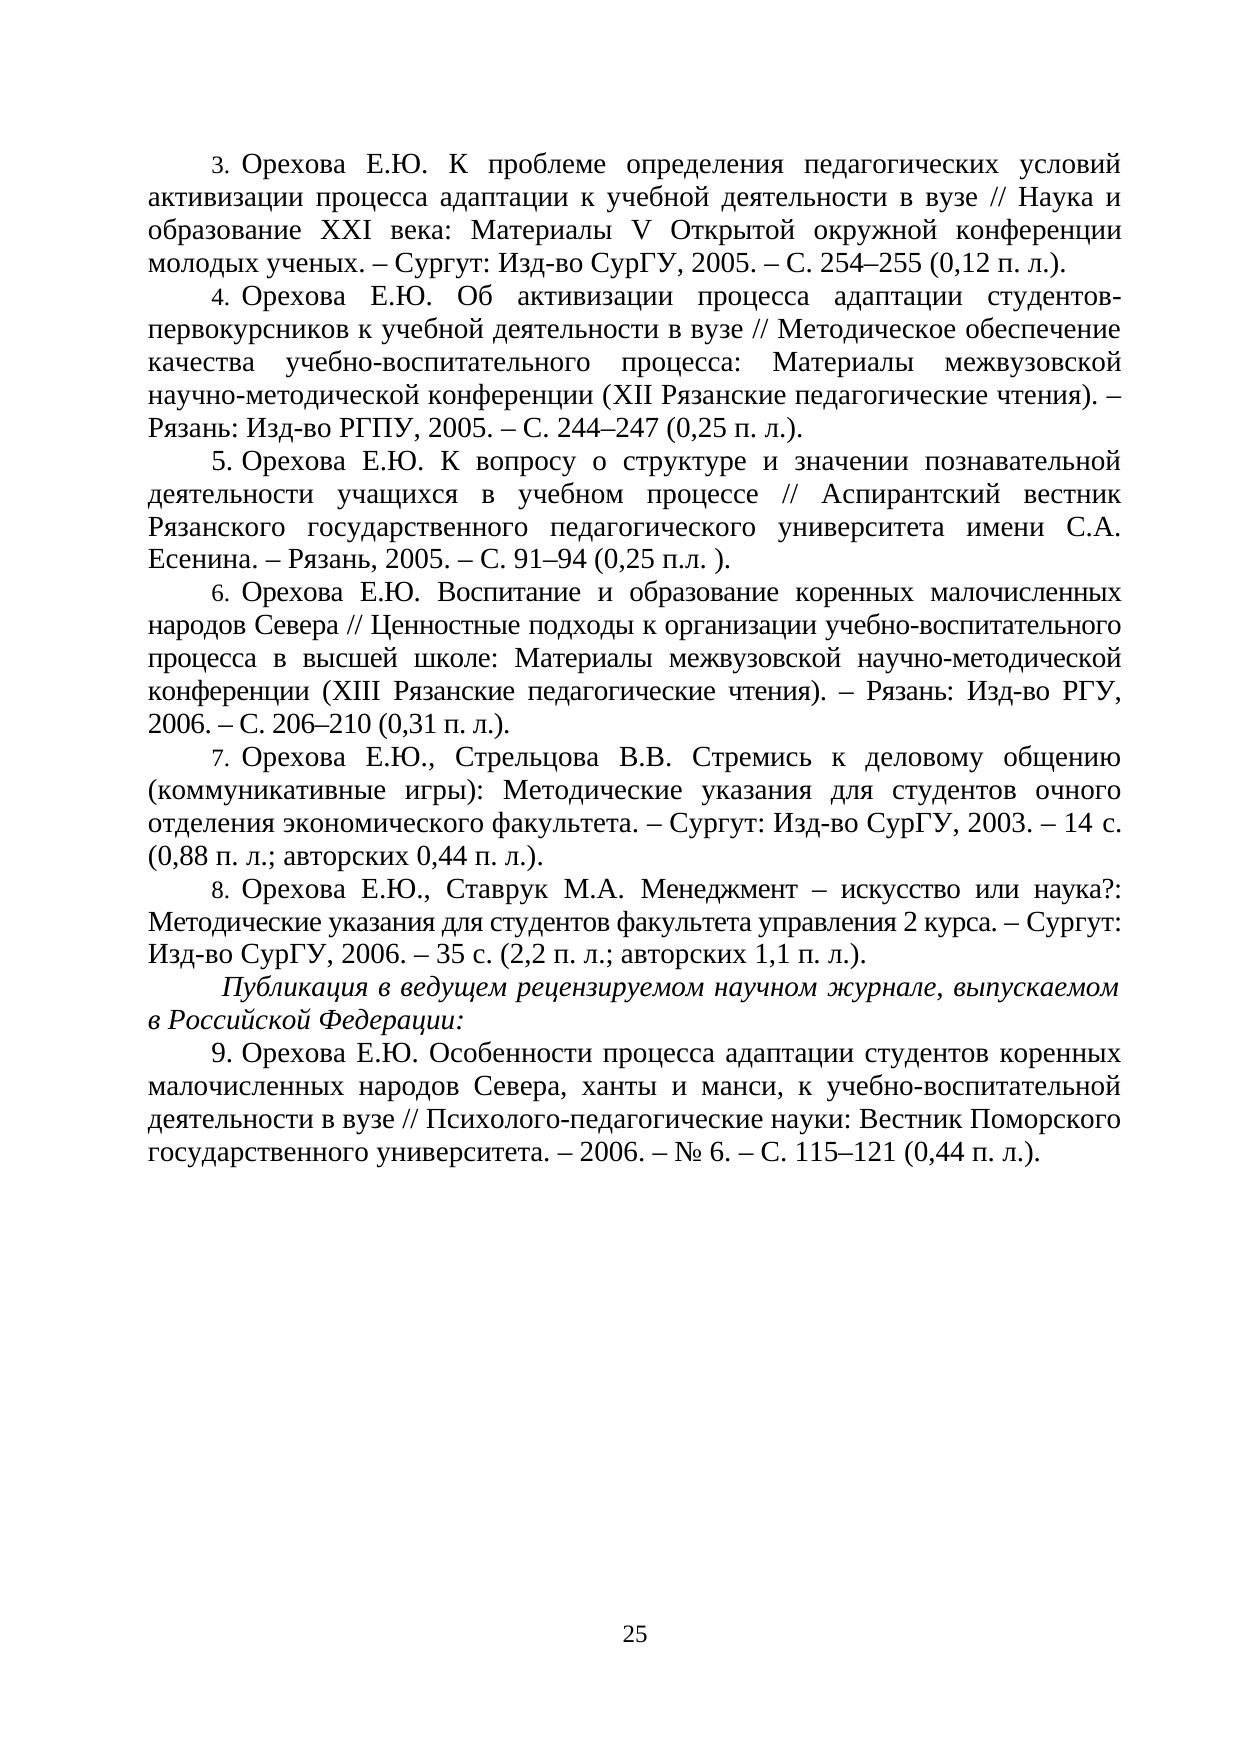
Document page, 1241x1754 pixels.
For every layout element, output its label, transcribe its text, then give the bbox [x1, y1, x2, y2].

list Орехова Е.Ю., Стрельцова В.В. Стремись к деловому общению (коммуникативные игры): Методические указания для студентов очного отделения экономического факультета. – Сургут: Изд-во СурГУ, 2003. – 14 c. (0,88 п. л.; авторских 0,44 п. л.). [148, 740, 1122, 872]
list Орехова Е.Ю. К проблеме определения педагогических условий активизации процесса адаптации к учебной деятельности в вузе // Наука и образование ХХI века: Материалы V Открытой окружной конференции молодых ученых. – Сургут: Изд-во СурГУ, 2005. – С. 254–255 (0,12 п. л.). [148, 148, 1122, 279]
list Орехова Е.Ю. К вопросу о структуре и значении познавательной деятельности учащихся в учебном процессе // Аспирантский вестник Рязанского государственного педагогического университета имени С.А. Есенина. – Рязань, 2005. – С. 91–94 (0,25 п.л. ). [148, 444, 1122, 576]
list Орехова Е.Ю. Об активизации процесса адаптации студентов-первокурсников к учебной деятельности в вузе // Методическое обеспечение качества учебно-воспитательного процесса: Материалы межвузовской научно-методической конференции (XII Рязанские педагогические чтения). – Рязань: Изд-во РГПУ, 2005. – С. 244–247 (0,25 п. л.). [148, 279, 1122, 444]
list Орехова Е.Ю. Воспитание и образование коренных малочисленных народов Севера // Ценностные подходы к организации учебно-воспитательного процесса в высшей школе: Материалы межвузовской научно-методической конференции (XIII Рязанские педагогические чтения). – Рязань: Изд-во РГУ, 2006. – С. 206–210 (0,31 п. л.). [148, 576, 1122, 740]
list Орехова Е.Ю. Особенности процесса адаптации студентов коренных малочисленных народов Севера, ханты и манси, к учебно-воспитательной деятельности в вузе // Психолого-педагогические науки: Вестник Поморского государственного университета. – 2006. – № 6. – С. 115–121 (0,44 п. л.). [148, 1036, 1122, 1168]
text Публикация в ведущем рецензируемом научном журнале, выпускаемом в Российской Федерации: [148, 971, 1122, 1036]
list Орехова Е.Ю., Ставрук М.А. Менеджмент – искусство или наука?: Методические указания для студентов факультета управления 2 курса. – Сургут: Изд-во СурГУ, 2006. – 35 c. (2,2 п. л.; авторских 1,1 п. л.). [148, 872, 1122, 971]
